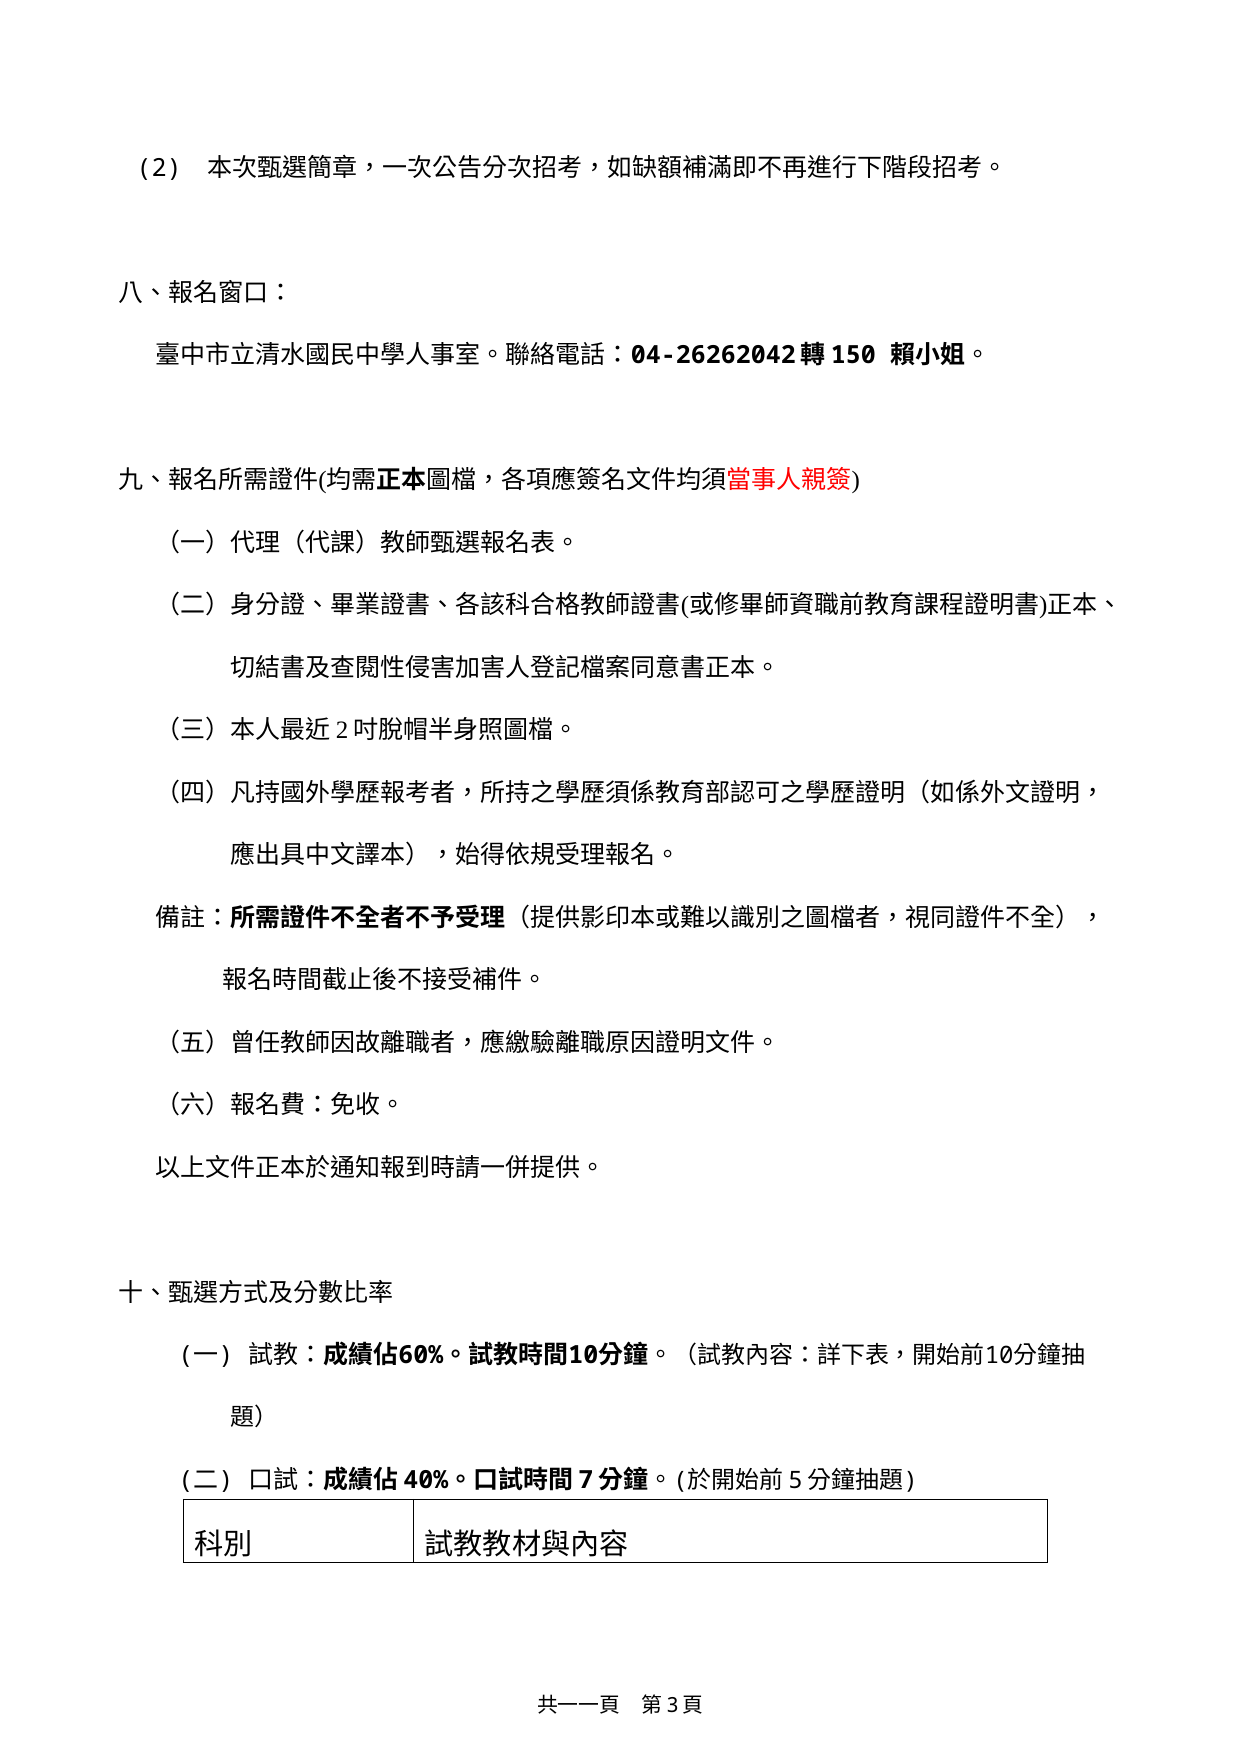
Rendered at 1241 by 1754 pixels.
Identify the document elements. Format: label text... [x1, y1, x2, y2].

text (一) 試教：成績佔60%。試教時間10分鐘。（試教內容：詳下表，開始前10分鐘抽題） [118, 1311, 1122, 1436]
text 九、報名所需證件(均需正本圖檔，各項應簽名文件均須當事人親簽) [118, 436, 1122, 499]
table_header 試教教材與內容 [414, 1500, 1047, 1562]
text 十、甄選方式及分數比率 [118, 1249, 1122, 1311]
list 本次甄選簡章，一次公告分次招考，如缺額補滿即不再進行下階段招考。 [136, 124, 1122, 186]
text （三）本人最近2吋脫帽半身照圖檔。 [156, 686, 1122, 749]
text 八、報名窗口： [118, 249, 1122, 311]
text （六）報名費：免收。 [156, 1061, 1122, 1124]
text （四）凡持國外學歷報考者，所持之學歷須係教育部認可之學歷證明（如係外文證明，應出具中文譯本），始得依規受理報名。 [156, 749, 1122, 874]
text 以上文件正本於通知報到時請一併提供。 [156, 1124, 1122, 1186]
table_header 科別 [184, 1500, 413, 1562]
text （二）身分證、畢業證書、各該科合格教師證書(或修畢師資職前教育課程證明書)正本、切結書及查閱性侵害加害人登記檔案同意書正本。 [156, 561, 1122, 686]
text 備註：所需證件不全者不予受理（提供影印本或難以識別之圖檔者，視同證件不全），報名時間截止後不接受補件。 [156, 874, 1122, 999]
text （五）曾任教師因故離職者，應繳驗離職原因證明文件。 [156, 999, 1122, 1061]
text 臺中市立清水國民中學人事室。聯絡電話：04-26262042轉150 賴小姐。 [118, 311, 1122, 374]
text (二) 口試：成績佔40%。口試時間7分鐘。(於開始前5分鐘抽題) [118, 1436, 1122, 1499]
text （一）代理（代課）教師甄選報名表。 [118, 499, 1122, 561]
